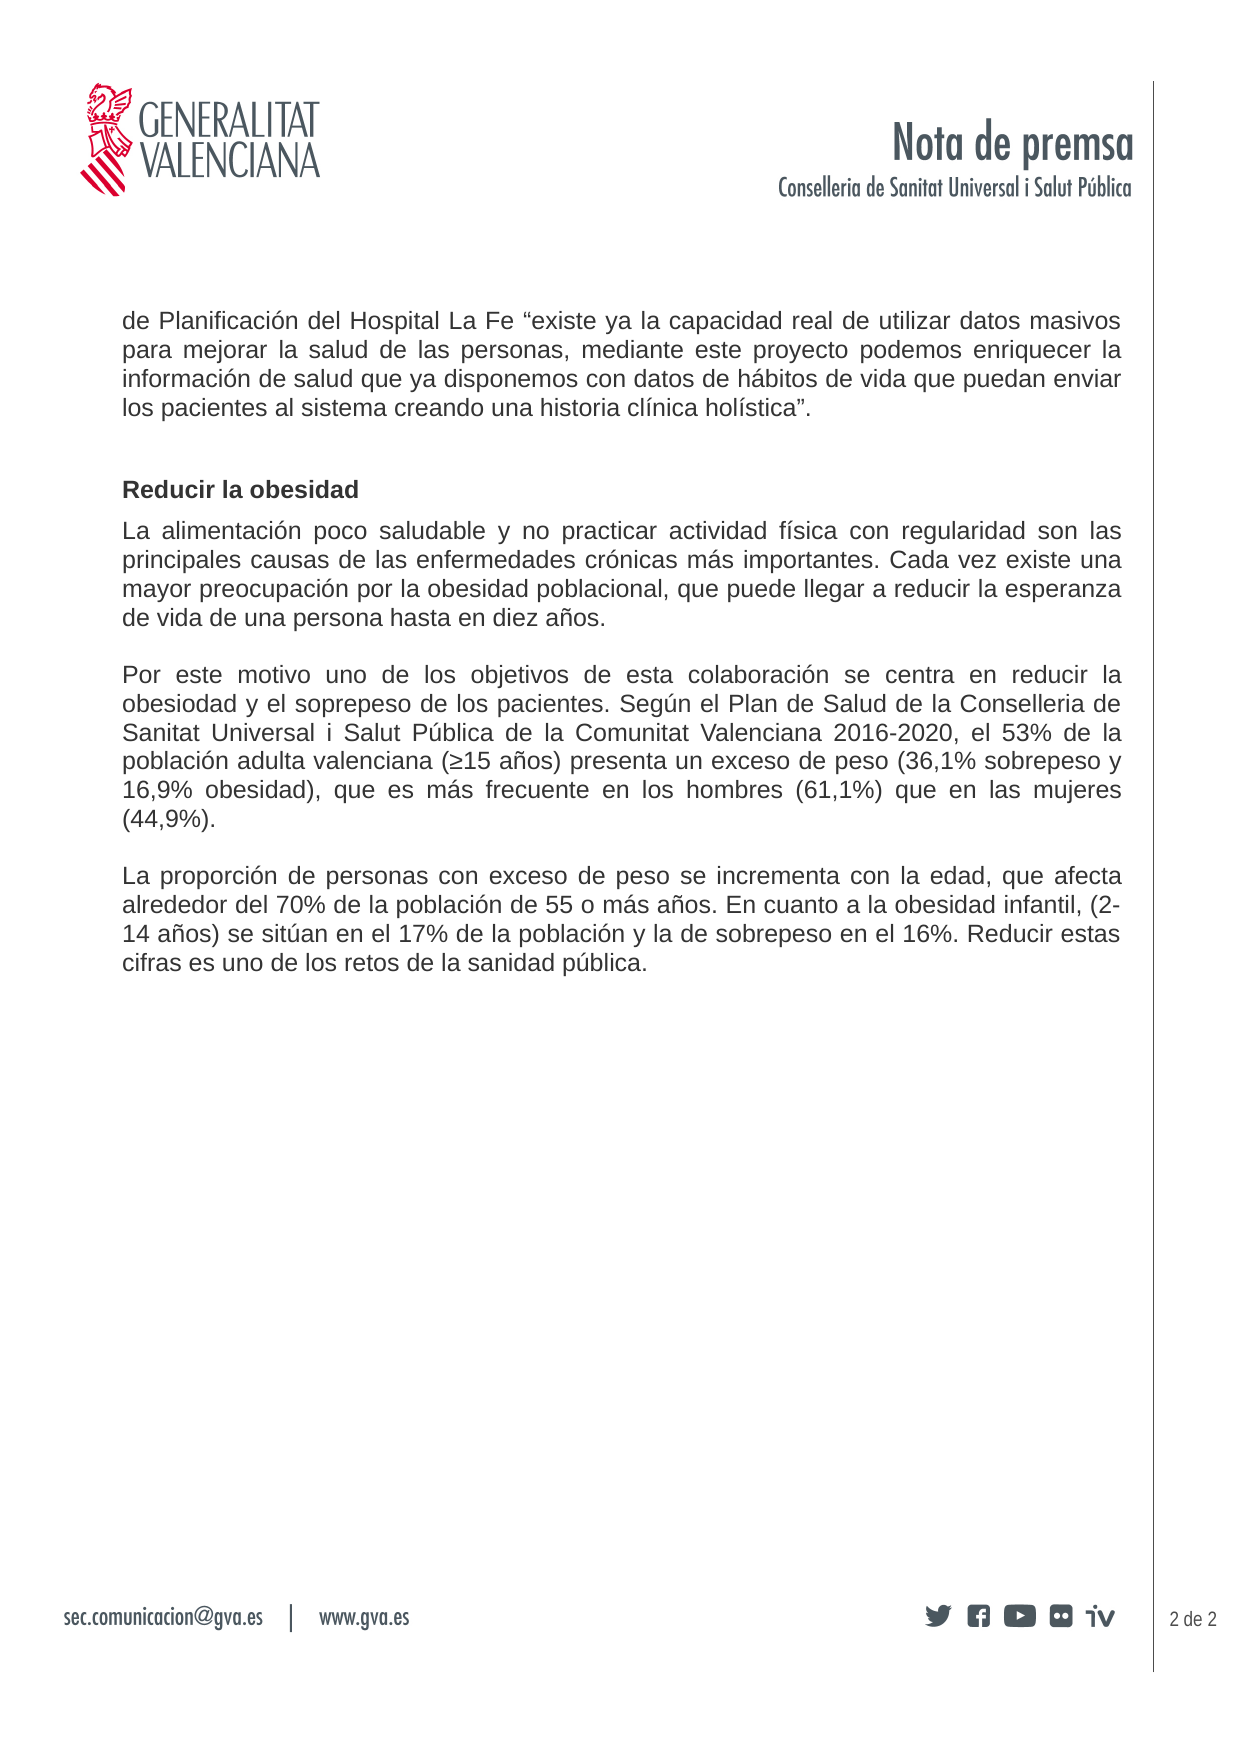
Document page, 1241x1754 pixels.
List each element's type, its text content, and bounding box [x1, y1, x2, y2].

text Reducir la obesidad [122, 475, 1123, 504]
picture [0, 1582, 1241, 1754]
text La alimentación poco saludable y no practicar actividad física con regularidad son las principales causas de las enfermedades crónicas más importantes. Cada vez existe una mayor preocupación por la obesidad poblacional, que puede llegar a reducir la esperanza de vida de una persona hasta en diez años. [122, 516, 1123, 631]
text Por este motivo uno de los objetivos de esta colaboración se centra en reducir la obesiodad y el soprepeso de los pacientes. Según el Plan de Salud de la Conselleria de Sanitat Universal i Salut Pública de la Comunitat Valenciana 2016-2020, el 53% de la población adulta valenciana (≥15 años) presenta un exceso de peso (36,1% sobrepeso y 16,9% obesidad), que es más frecuente en los hombres (61,1%) que en las mujeres (44,9%). [122, 660, 1123, 832]
picture [0, 0, 1241, 278]
text La proporción de personas con exceso de peso se incrementa con la edad, que afecta alrededor del 70% de la población de 55 o más años. En cuanto a la obesidad infantil, (2-14 años) se sitúan en el 17% de la población y la de sobrepeso en el 16%. Reducir estas cifras es uno de los retos de la sanidad pública. [122, 861, 1123, 976]
text de Planificación del Hospital La Fe “existe ya la capacidad real de utilizar datos masivos para mejorar la salud de las personas, mediante este proyecto podemos enriquecer la información de salud que ya disponemos con datos de hábitos de vida que puedan enviar los pacientes al sistema creando una historia clínica holística”. [122, 306, 1123, 421]
